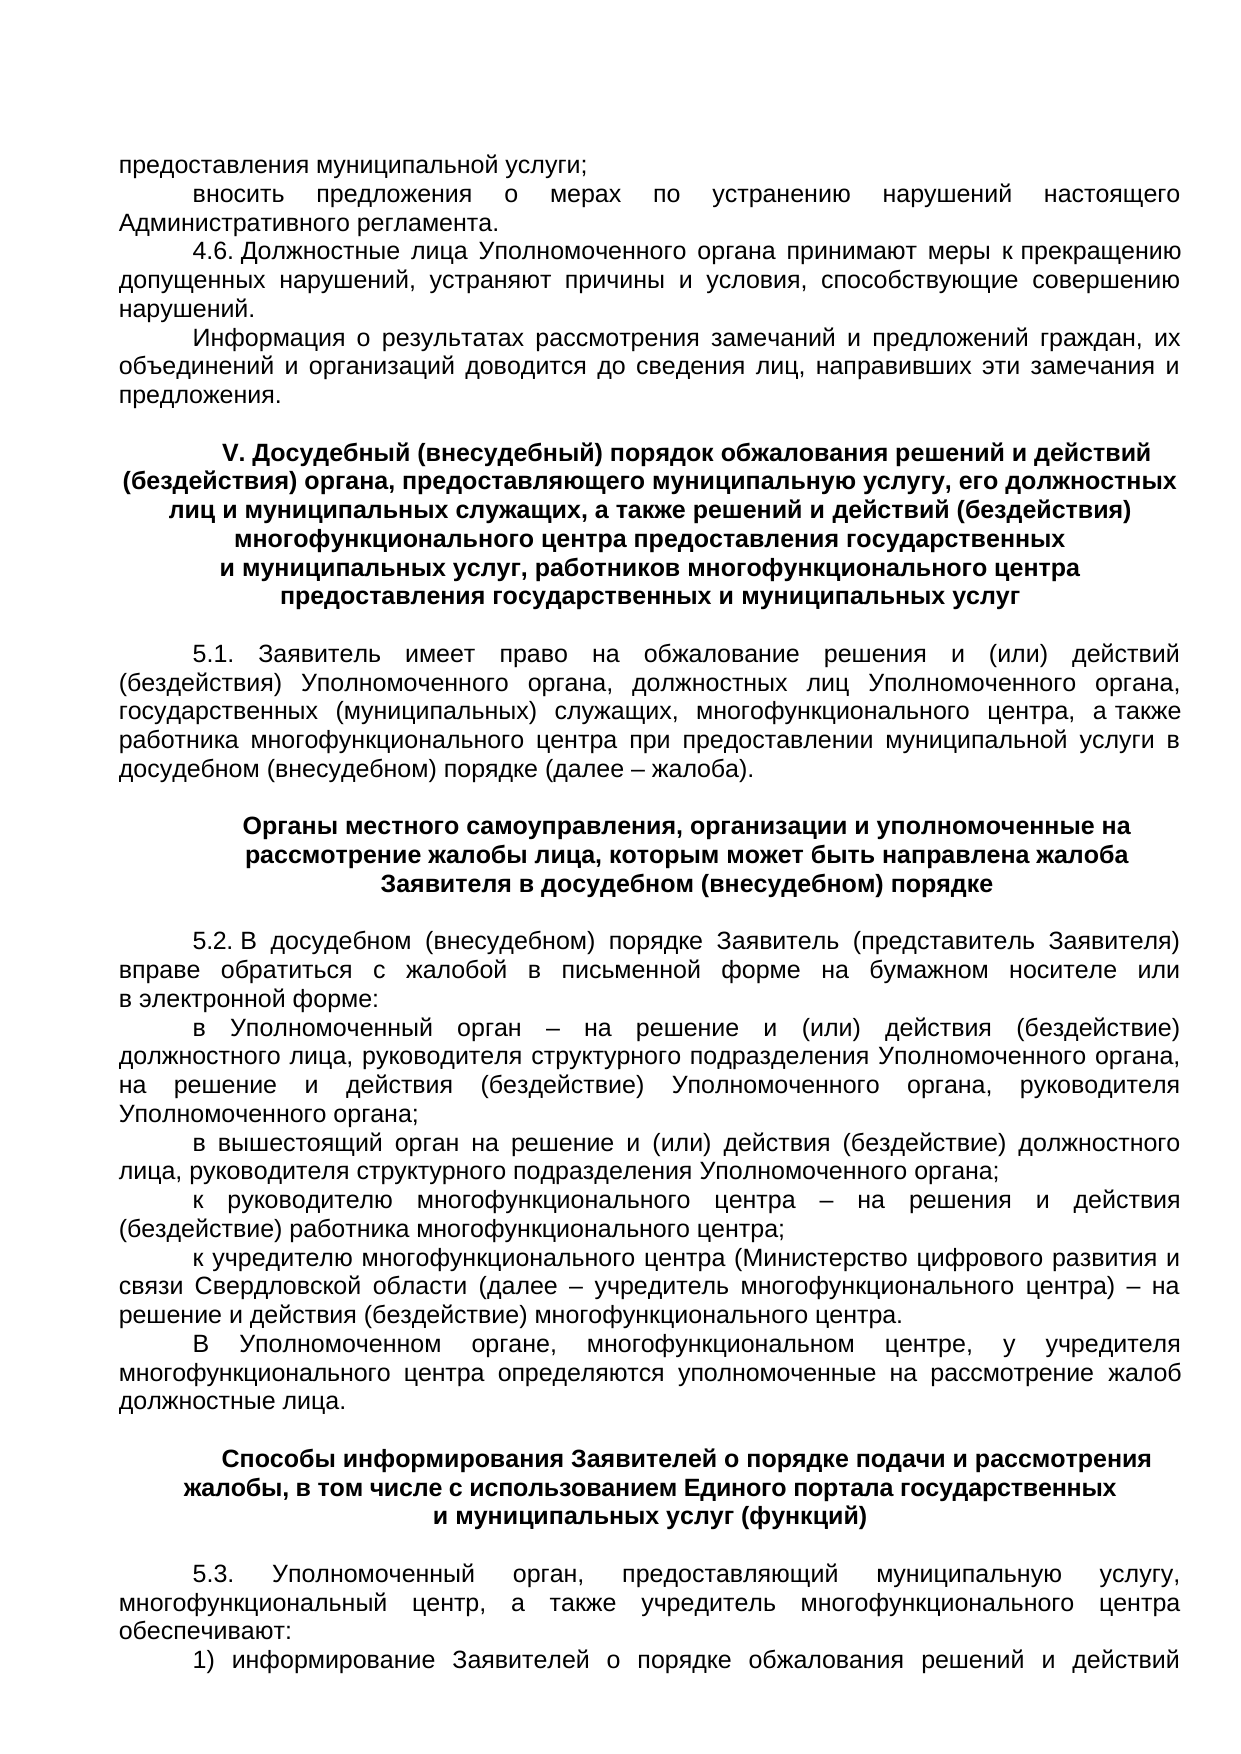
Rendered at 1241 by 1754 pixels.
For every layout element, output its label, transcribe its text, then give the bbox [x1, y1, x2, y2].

text Органы местного самоуправления, организации и уполномоченные на [118, 811, 1181, 840]
text 5.1. Заявитель имеет право на обжалование решения и (или) действий (бездействия) Уполномоченного органа, должностных лиц Уполномоченного органа, государственных (муниципальных) служащих, многофункционального центра, а также работника многофункционального центра при предоставлении муниципальной услуги в досудебном (внесудебном) порядке (далее – жалоба). [118, 639, 1181, 782]
text вносить предложения о мерах по устранению нарушений настоящего Административного регламента. [118, 179, 1181, 236]
text в Уполномоченный орган – на решение и (или) действия (бездействие) должностного лица, руководителя структурного подразделения Уполномоченного органа, на решение и действия (бездействие) Уполномоченного органа, руководителя Уполномоченного органа; [118, 1012, 1181, 1127]
text Заявителя в досудебном (внесудебном) порядке [118, 869, 1181, 897]
text 5.3. Уполномоченный орган, предоставляющий муниципальную услугу, многофункциональный центр, а также учредитель многофункционального центра обеспечивают: [118, 1559, 1181, 1645]
text к учредителю многофункционального центра (Министерство цифрового развития и связи Свердловской области (далее – учредитель многофункционального центра) – на решение и действия (бездействие) многофункционального центра. [118, 1242, 1181, 1329]
text 4.6. Должностные лица Уполномоченного органа принимают меры к прекращению допущенных нарушений, устраняют причины и условия, способствующие совершению нарушений. [118, 236, 1181, 322]
text Информация о результатах рассмотрения замечаний и предложений граждан, их объединений и организаций доводится до сведения лиц, направивших эти замечания и предложения. [118, 322, 1181, 409]
text В Уполномоченном органе, многофункциональном центре, у учредителя многофункционального центра определяются уполномоченные на рассмотрение жалоб должностные лица. [118, 1329, 1181, 1415]
text рассмотрение жалобы лица, которым может быть направлена жалоба [118, 840, 1181, 869]
text к руководителю многофункционального центра – на решения и действия (бездействие) работника многофункционального центра; [118, 1185, 1181, 1242]
text V. Досудебный (внесудебный) порядок обжалования решений и действий (бездействия) органа, предоставляющего муниципальную услугу, его должностных лиц и муниципальных служащих, а также решений и действий (бездействия) многофункционального центра предоставления государственных и муниципальных услуг, работников многофункционального центра предоставления государственных и муниципальных услуг [118, 437, 1181, 610]
text Способы информирования Заявителей о порядке подачи и рассмотрения жалобы, в том числе с использованием Единого портала государственных и муниципальных услуг (функций) [118, 1444, 1181, 1530]
text 1) информирование Заявителей о порядке обжалования решений и действий [118, 1645, 1181, 1674]
text в вышестоящий орган на решение и (или) действия (бездействие) должностного лица, руководителя структурного подразделения Уполномоченного органа; [118, 1127, 1181, 1185]
text предоставления муниципальной услуги; [118, 150, 1181, 179]
text 5.2. В досудебном (внесудебном) порядке Заявитель (представитель Заявителя) вправе обратиться с жалобой в письменной форме на бумажном носителе или в электронной форме: [118, 926, 1181, 1012]
